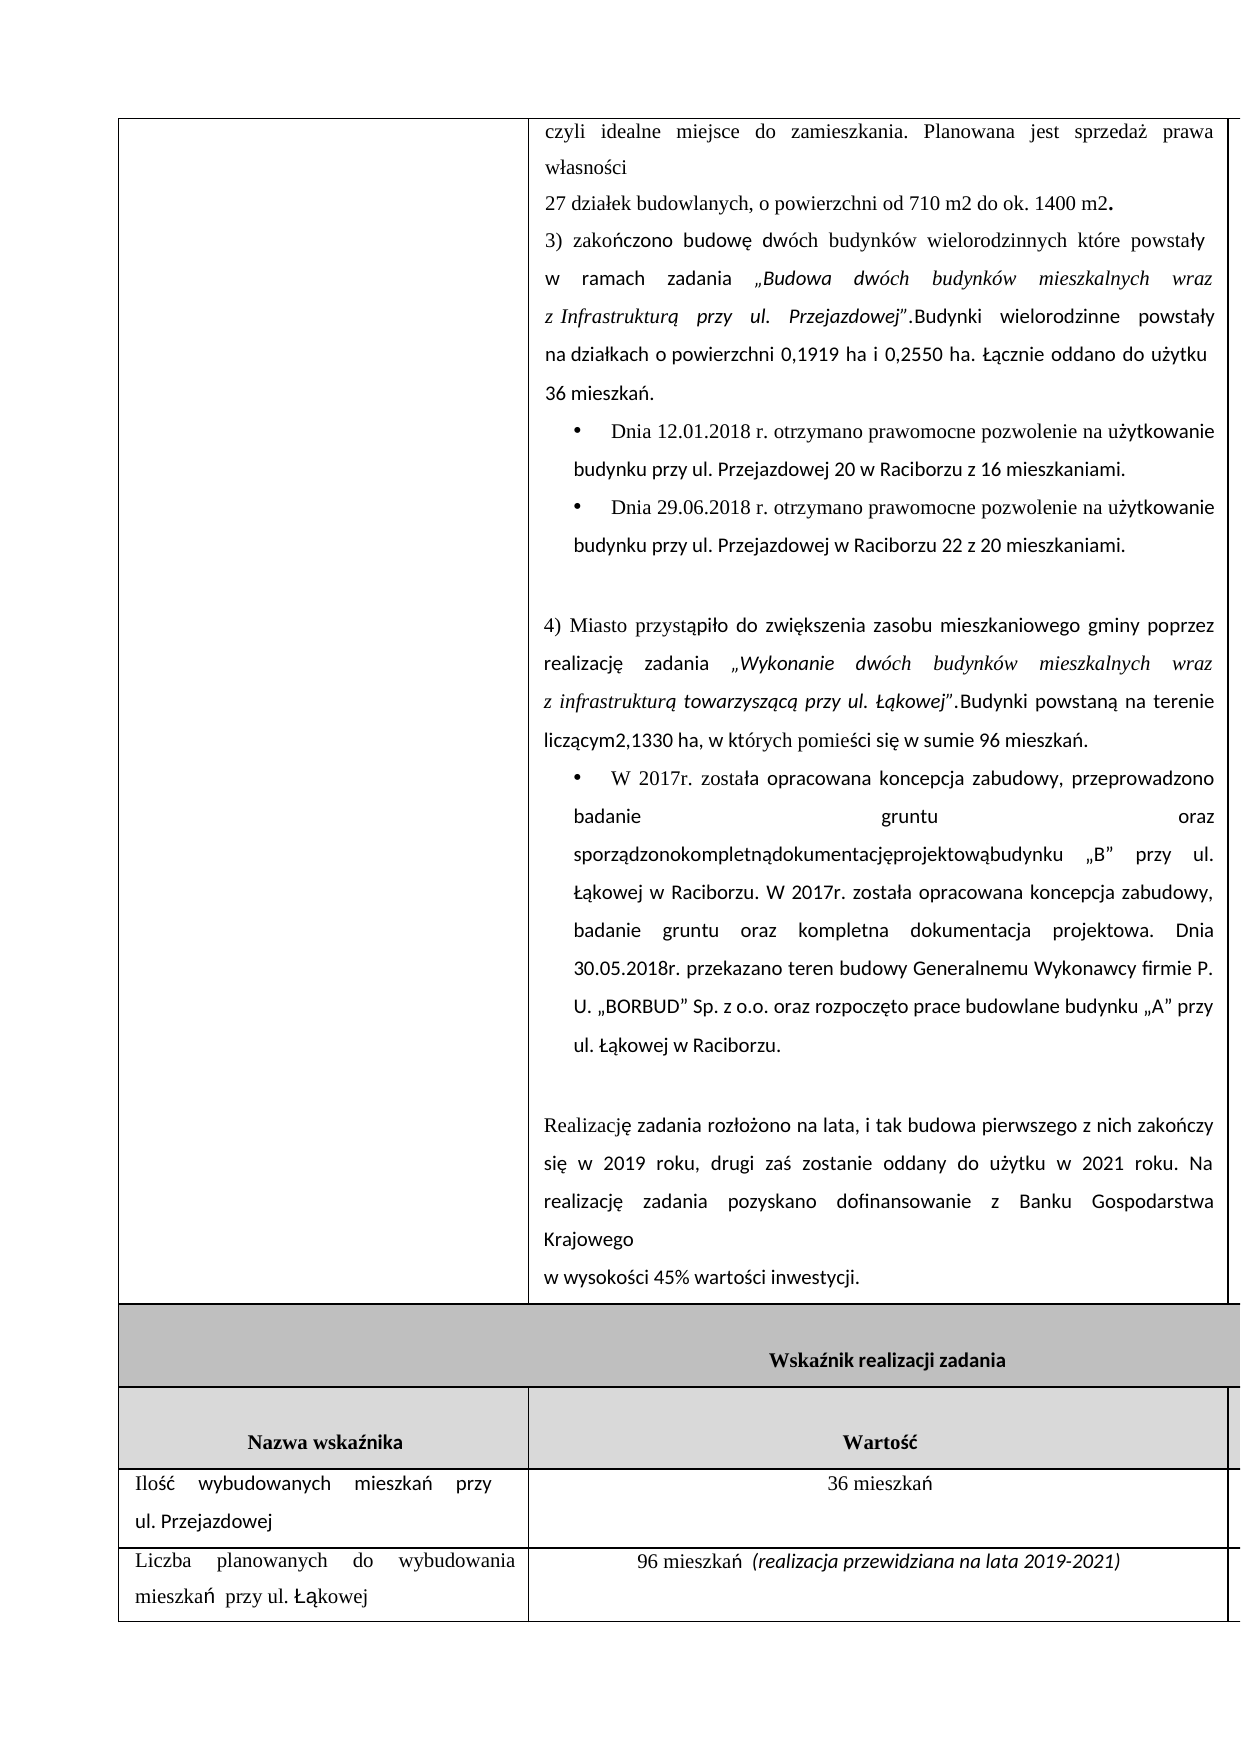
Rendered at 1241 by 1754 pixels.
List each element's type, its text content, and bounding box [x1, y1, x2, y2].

table_cell Liczba planowanych do wybudowania mieszkań przy ul. Łąkowej [119, 1549, 528, 1621]
table_cell 36 mieszkań [529, 1470, 1227, 1547]
table_cell Wskaźnik realizacji zadania [119, 1305, 1240, 1386]
table_cell 96 mieszkań (realizacja przewidziana na lata 2019-2021) [529, 1549, 1227, 1621]
table_cell Wartość [529, 1388, 1227, 1468]
table_cell Gmina Racibórz Wydział Gospodarki Nieruchomościami Wydział Inwestycji i Urbanistyki Wydział Dróg Miejskich Wydział Komunalny Raciborskie Towarzystwo Budownictwa Społecznego Sp. z o.o. [1229, 119, 1240, 1303]
table_cell Poniesione koszty w zł [1229, 1388, 1240, 1468]
table_cell Ilość wybudowanych mieszkań przy ul. Przejazdowej [119, 1470, 528, 1547]
table_cell 7 508 440,60 zł brutto [1229, 1470, 1240, 1547]
table_cell Nazwa wskaźnika [119, 1388, 528, 1468]
table_cell [119, 119, 528, 1303]
table_cell czyli idealne miejsce do zamieszkania. Planowana jest sprzedaż prawa własności 27 działek budowlanych, o powierzchni od 710 m2 do ok. 1400 m2. 3) zakończono budowę dwóch budynków wielorodzinnych które powstały w ramach zadania „Budowa dwóch budynków mieszkalnych wraz z Infrastrukturą przy ul. Przejazdowej”.Budynki wielorodzinne powstały na działkach o powierzchni 0,1919 ha i 0,2550 ha. Łącznie oddano do użytku 36 mieszkań. Dnia 12.01.2018 r. otrzymano prawomocne pozwolenie na użytkowanie budynku przy ul. Przejazdowej 20 w Raciborzu z 16 mieszkaniami. Dnia 29.06.2018 r. otrzymano prawomocne pozwolenie na użytkowanie budynku przy ul. Przejazdowej w Raciborzu 22 z 20 mieszkaniami. 4) Miasto przystąpiło do zwiększenia zasobu mieszkaniowego gminy poprzez realizację zadania „Wykonanie dwóch budynków mieszkalnych wraz z infrastrukturą towarzyszącą przy ul. Łąkowej”.Budynki powstaną na terenie liczącym2,1330 ha, w których pomieści się w sumie 96 mieszkań. W 2017r. została opracowana koncepcja zabudowy, przeprowadzono badanie gruntu oraz sporządzonokompletnądokumentacjęprojektowąbudynku „B” przy ul. Łąkowej w Raciborzu. W 2017r. została opracowana koncepcja zabudowy, badanie gruntu oraz kompletna dokumentacja projektowa. Dnia 30.05.2018r. przekazano teren budowy Generalnemu Wykonawcy firmie P. U. „BORBUD” Sp. z o.o. oraz rozpoczęto prace budowlane budynku „A” przy ul. Łąkowej w Raciborzu. Realizację zadania rozłożono na lata, i tak budowa pierwszego z nich zakończy się w 2019 roku, drugi zaś zostanie oddany do użytku w 2021 roku. Na realizację zadania pozyskano dofinansowanie z Banku Gospodarstwa Krajowego w wysokości 45% wartości inwestycji. [529, 119, 1227, 1303]
